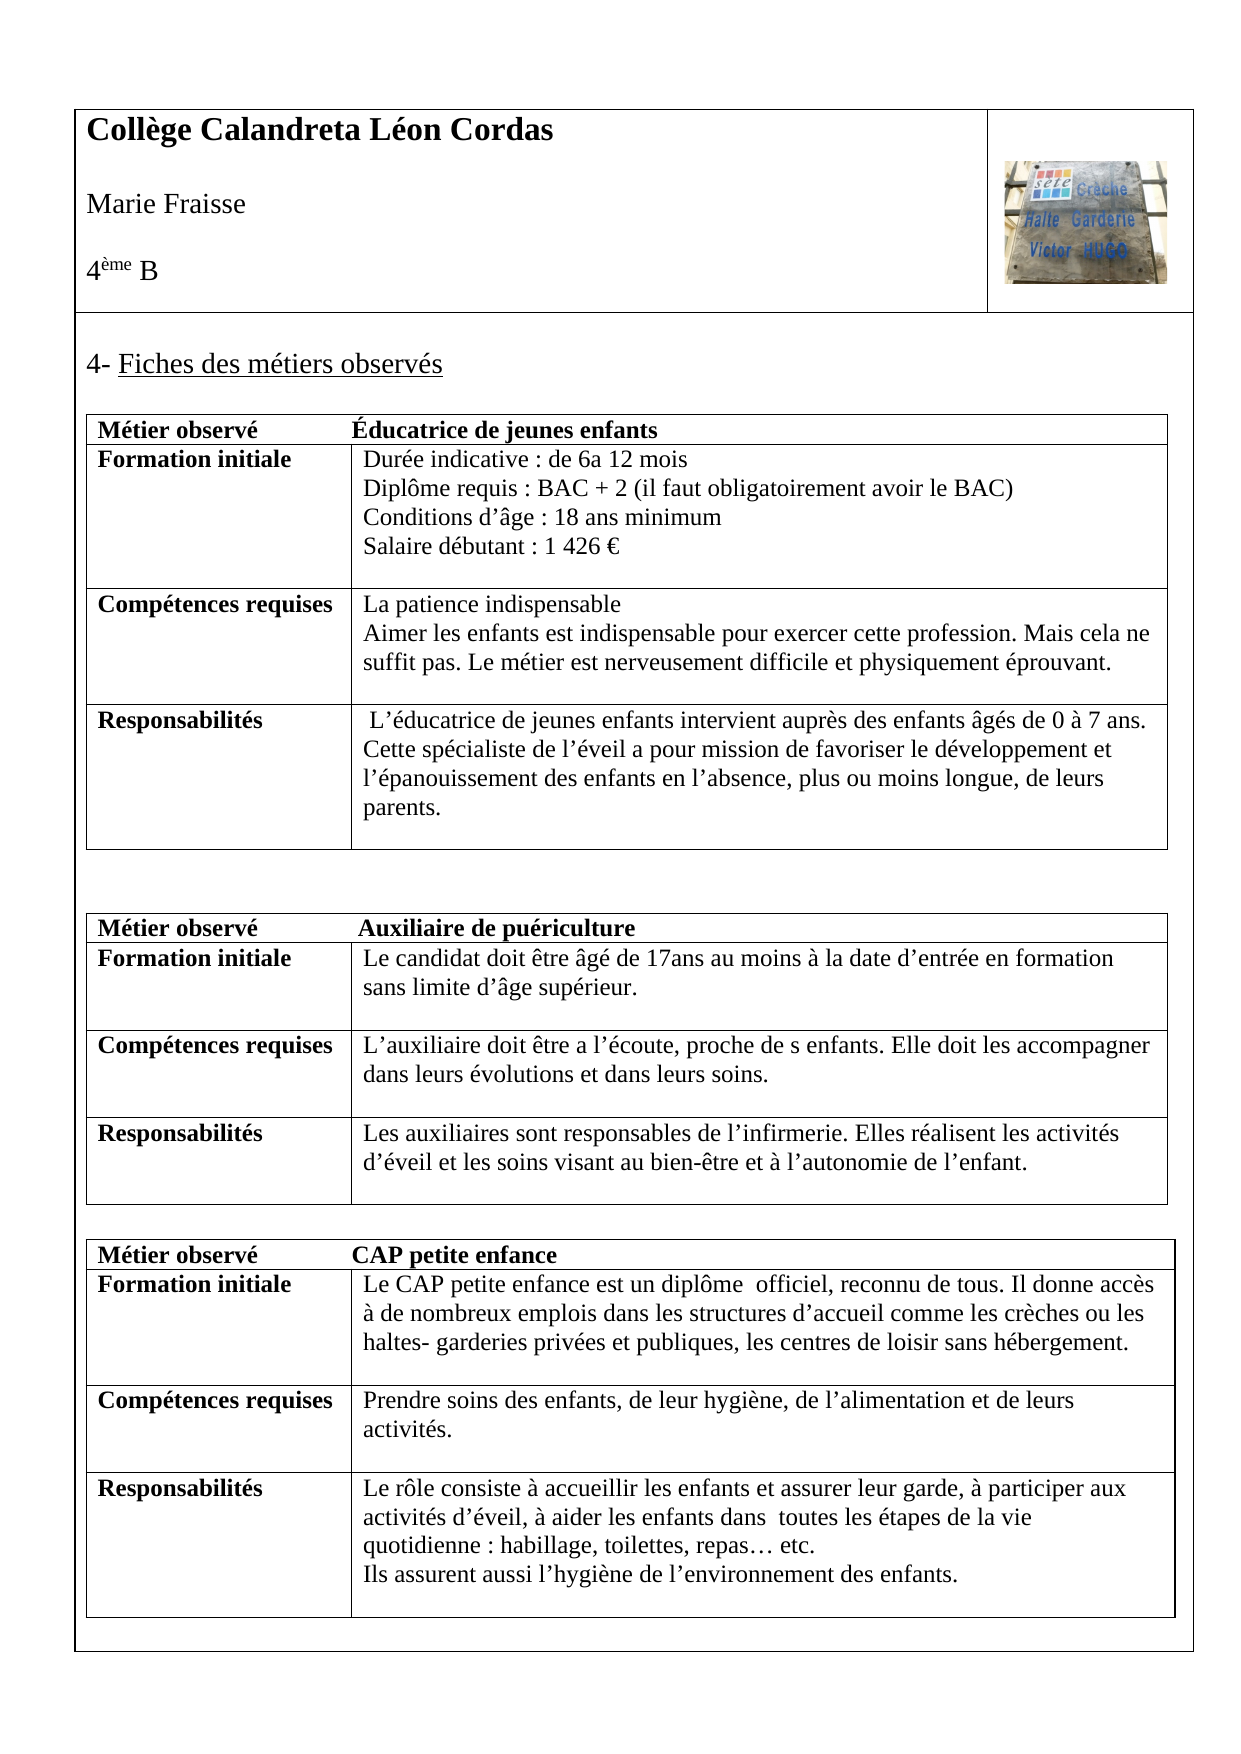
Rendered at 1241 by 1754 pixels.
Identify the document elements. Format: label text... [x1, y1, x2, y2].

table_cell Formation initiale [87, 445, 351, 588]
table_cell Compétences requises [87, 589, 351, 704]
table_header Métier observé Auxiliaire de puériculture [87, 914, 1167, 942]
table_header Métier observé CAP petite enfance [87, 1240, 1174, 1268]
table_cell Le CAP petite enfance est un diplôme officiel, reconnu de tous. Il donne accès à de nombreux emplois dans les structures d’accueil comme les crèches ou les haltes- garderies privées et publiques, les centres de loisir sans hébergement. [352, 1270, 1174, 1384]
table_header [988, 110, 1193, 312]
table_cell Durée indicative : de 6a 12 mois Diplôme requis : BAC + 2 (il faut obligatoirement avoir le BAC) Conditions d’âge : 18 ans minimum Salaire débutant : 1 426 € [352, 445, 1167, 588]
table_cell Formation initiale [87, 1270, 351, 1384]
table_cell Prendre soins des enfants, de leur hygiène, de l’alimentation et de leurs activités. [352, 1386, 1174, 1472]
table_cell Responsabilités [87, 1473, 351, 1617]
table_cell La patience indispensable Aimer les enfants est indispensable pour exercer cette profession. Mais cela ne suffit pas. Le métier est nerveusement difficile et physiquement éprouvant. [352, 589, 1167, 704]
table_cell Les auxiliaires sont responsables de l’infirmerie. Elles réalisent les activités d’éveil et les soins visant au bien-être et à l’autonomie de l’enfant. [352, 1118, 1167, 1204]
table_cell Compétences requises [87, 1386, 351, 1472]
table_cell 4- Fiches des métiers observés [76, 313, 1193, 1651]
table_cell Responsabilités [87, 1118, 351, 1204]
table_cell L’éducatrice de jeunes enfants intervient auprès des enfants âgés de 0 à 7 ans. Cette spécialiste de l’éveil a pour mission de favoriser le développement et l’épanouissement des enfants en l’absence, plus ou moins longue, de leurs parents. [352, 705, 1167, 849]
table_cell L’auxiliaire doit être a l’écoute, proche de s enfants. Elle doit les accompagner dans leurs évolutions et dans leurs soins. [352, 1031, 1167, 1117]
table_cell Formation initiale [87, 943, 351, 1029]
table_cell Responsabilités [87, 705, 351, 849]
table_cell Le candidat doit être âgé de 17ans au moins à la date d’entrée en formation sans limite d’âge supérieur. [352, 943, 1167, 1029]
table_cell Compétences requises [87, 1031, 351, 1117]
table_header Collège Calandreta Léon Cordas Marie Fraisse 4ème B [76, 110, 987, 312]
table_cell Le rôle consiste à accueillir les enfants et assurer leur garde, à participer aux activités d’éveil, à aider les enfants dans toutes les étapes de la vie quotidienne : habillage, toilettes, repas… etc. Ils assurent aussi l’hygiène de l’environnement des enfants. [352, 1473, 1174, 1617]
table_header Métier observé Éducatrice de jeunes enfants [87, 415, 1167, 443]
